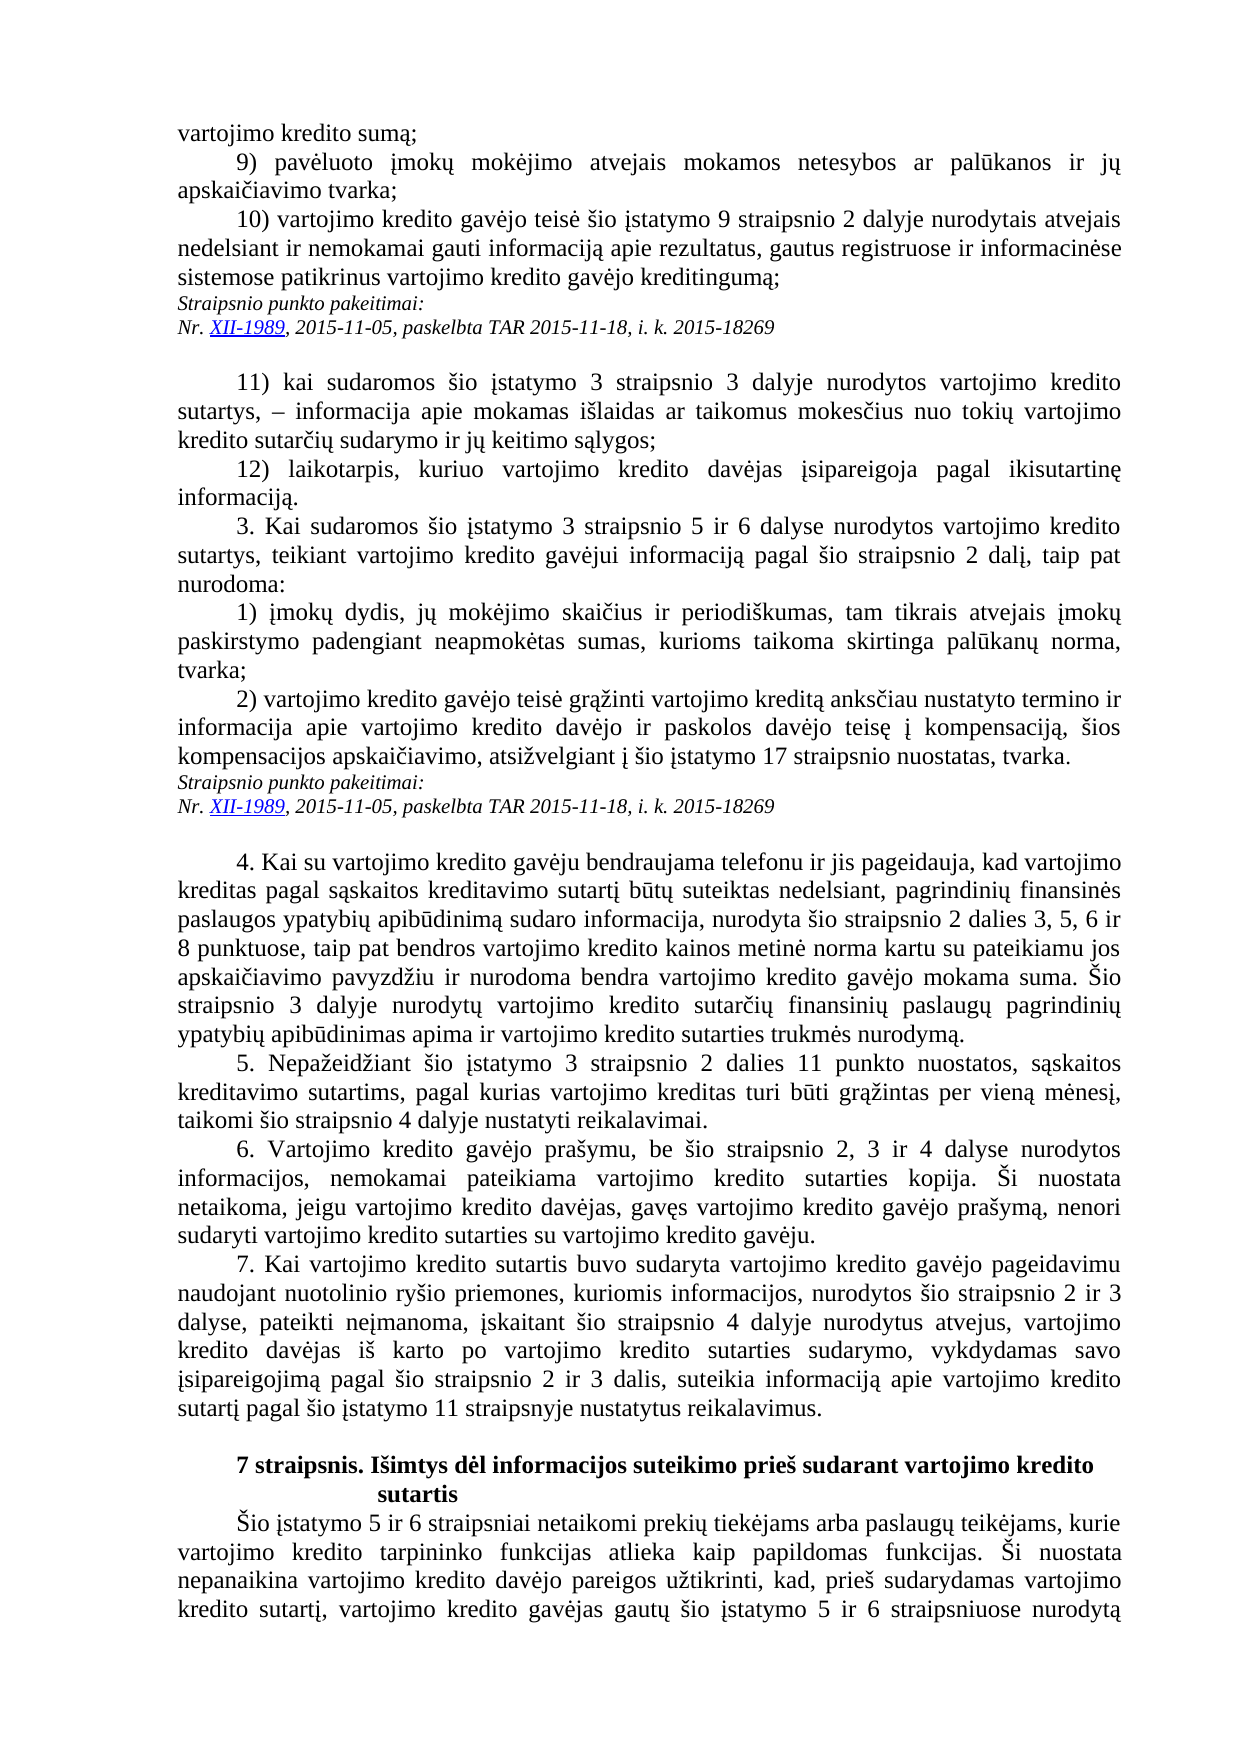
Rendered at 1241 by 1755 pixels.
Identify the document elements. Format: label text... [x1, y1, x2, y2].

text 2) vartojimo kredito gavėjo teisė grąžinti vartojimo kreditą anksčiau nustatyto termino ir informacija apie vartojimo kredito davėjo ir paskolos davėjo teisę į kompensaciją, šios kompensacijos apskaičiavimo, atsižvelgiant į šio įstatymo 17 straipsnio nuostatas, tvarka. [177, 684, 1122, 770]
text 11) kai sudaromos šio įstatymo 3 straipsnio 3 dalyje nurodytos vartojimo kredito sutartys, – informacija apie mokamas išlaidas ar taikomus mokesčius nuo tokių vartojimo kredito sutarčių sudarymo ir jų keitimo sąlygos; [177, 367, 1122, 454]
text Nr. XII-1989, 2015-11-05, paskelbta TAR 2015-11-18, i. k. 2015-18269 [177, 794, 1122, 818]
text Straipsnio punkto pakeitimai: [177, 291, 1122, 315]
text 7 straipsnis. Išimtys dėl informacijos suteikimo prieš sudarant vartojimo kredito sutartis [236, 1451, 1122, 1508]
text 4. Kai su vartojimo kredito gavėju bendraujama telefonu ir jis pageidauja, kad vartojimo kreditas pagal sąskaitos kreditavimo sutartį būtų suteiktas nedelsiant, pagrindinių finansinės paslaugos ypatybių apibūdinimą sudaro informacija, nurodyta šio straipsnio 2 dalies 3, 5, 6 ir 8 punktuose, taip pat bendros vartojimo kredito kainos metinė norma kartu su pateikiamu jos apskaičiavimo pavyzdžiu ir nurodoma bendra vartojimo kredito gavėjo mokama suma. Šio straipsnio 3 dalyje nurodytų vartojimo kredito sutarčių finansinių paslaugų pagrindinių ypatybių apibūdinimas apima ir vartojimo kredito sutarties trukmės nurodymą. [177, 847, 1122, 1048]
text vartojimo kredito sumą; [177, 118, 1122, 147]
text 9) pavėluoto įmokų mokėjimo atvejais mokamos netesybos ar palūkanos ir jų apskaičiavimo tvarka; [177, 147, 1122, 204]
text 3. Kai sudaromos šio įstatymo 3 straipsnio 5 ir 6 dalyse nurodytos vartojimo kredito sutartys, teikiant vartojimo kredito gavėjui informaciją pagal šio straipsnio 2 dalį, taip pat nurodoma: [177, 511, 1122, 597]
text 12) laikotarpis, kuriuo vartojimo kredito davėjas įsipareigoja pagal ikisutartinę informaciją. [177, 454, 1122, 511]
text Nr. XII-1989, 2015-11-05, paskelbta TAR 2015-11-18, i. k. 2015-18269 [177, 315, 1122, 339]
text Straipsnio punkto pakeitimai: [177, 770, 1122, 794]
text 1) įmokų dydis, jų mokėjimo skaičius ir periodiškumas, tam tikrais atvejais įmokų paskirstymo padengiant neapmokėtas sumas, kurioms taikoma skirtinga palūkanų norma, tvarka; [177, 597, 1122, 684]
text 10) vartojimo kredito gavėjo teisė šio įstatymo 9 straipsnio 2 dalyje nurodytais atvejais nedelsiant ir nemokamai gauti informaciją apie rezultatus, gautus registruose ir informacinėse sistemose patikrinus vartojimo kredito gavėjo kreditingumą; [177, 204, 1122, 291]
text 5. Nepažeidžiant šio įstatymo 3 straipsnio 2 dalies 11 punkto nuostatos, sąskaitos kreditavimo sutartims, pagal kurias vartojimo kreditas turi būti grąžintas per vieną mėnesį, taikomi šio straipsnio 4 dalyje nustatyti reikalavimai. [177, 1048, 1122, 1134]
text Šio įstatymo 5 ir 6 straipsniai netaikomi prekių tiekėjams arba paslaugų teikėjams, kurie vartojimo kredito tarpininko funkcijas atlieka kaip papildomas funkcijas. Ši nuostata nepanaikina vartojimo kredito davėjo pareigos užtikrinti, kad, prieš sudarydamas vartojimo kredito sutartį, vartojimo kredito gavėjas gautų šio įstatymo 5 ir 6 straipsniuose nurodytą [177, 1508, 1122, 1623]
text 6. Vartojimo kredito gavėjo prašymu, be šio straipsnio 2, 3 ir 4 dalyse nurodytos informacijos, nemokamai pateikiama vartojimo kredito sutarties kopija. Ši nuostata netaikoma, jeigu vartojimo kredito davėjas, gavęs vartojimo kredito gavėjo prašymą, nenori sudaryti vartojimo kredito sutarties su vartojimo kredito gavėju. [177, 1134, 1122, 1249]
text 7. Kai vartojimo kredito sutartis buvo sudaryta vartojimo kredito gavėjo pageidavimu naudojant nuotolinio ryšio priemones, kuriomis informacijos, nurodytos šio straipsnio 2 ir 3 dalyse, pateikti neįmanoma, įskaitant šio straipsnio 4 dalyje nurodytus atvejus, vartojimo kredito davėjas iš karto po vartojimo kredito sutarties sudarymo, vykdydamas savo įsipareigojimą pagal šio straipsnio 2 ir 3 dalis, suteikia informaciją apie vartojimo kredito sutartį pagal šio įstatymo 11 straipsnyje nustatytus reikalavimus. [177, 1249, 1122, 1422]
